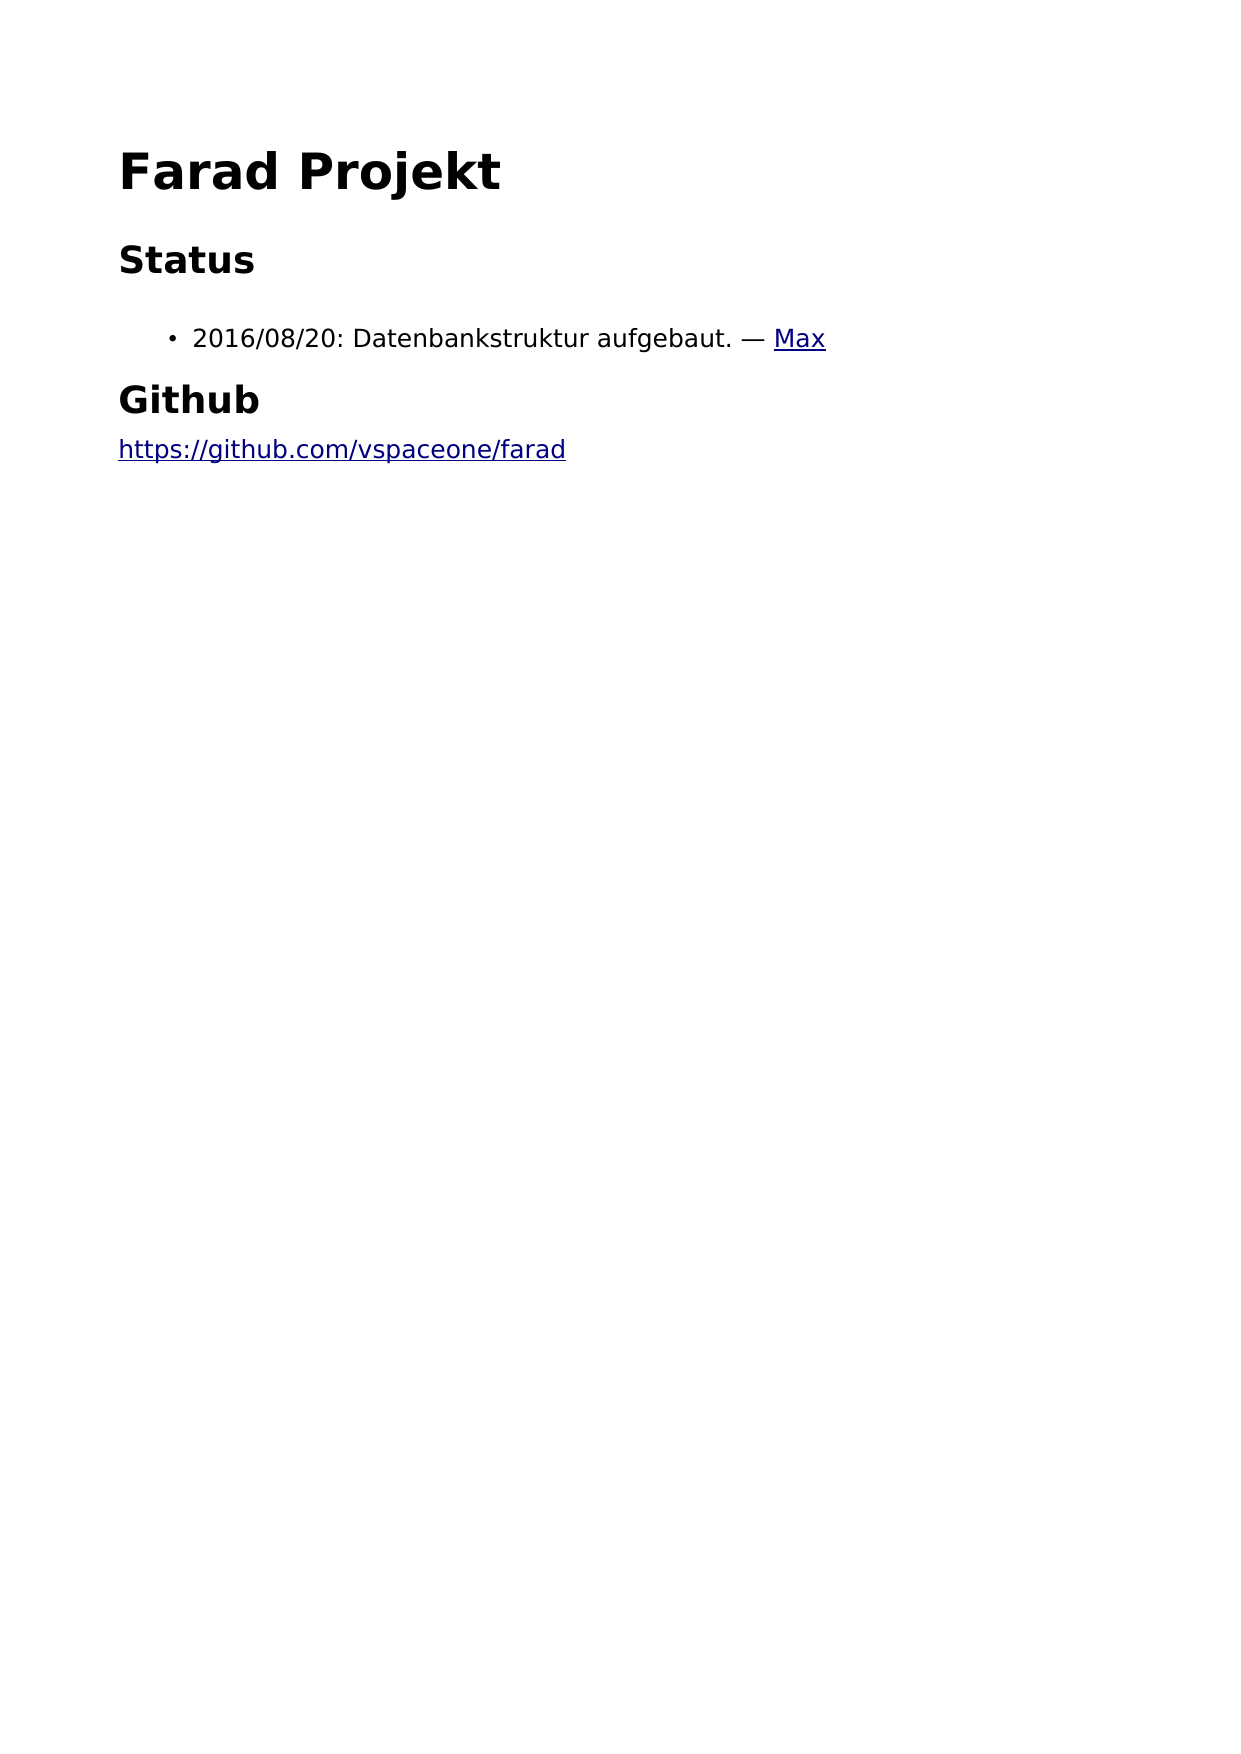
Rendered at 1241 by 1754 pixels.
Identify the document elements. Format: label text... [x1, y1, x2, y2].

subtitle Github [118, 379, 1122, 422]
list 2016/08/20: Datenbankstruktur aufgebaut. — Max [177, 324, 1122, 354]
subtitle Status [118, 239, 1122, 282]
text https://github.com/vspaceone/farad [118, 435, 1122, 493]
subtitle Farad Projekt [118, 143, 1122, 201]
